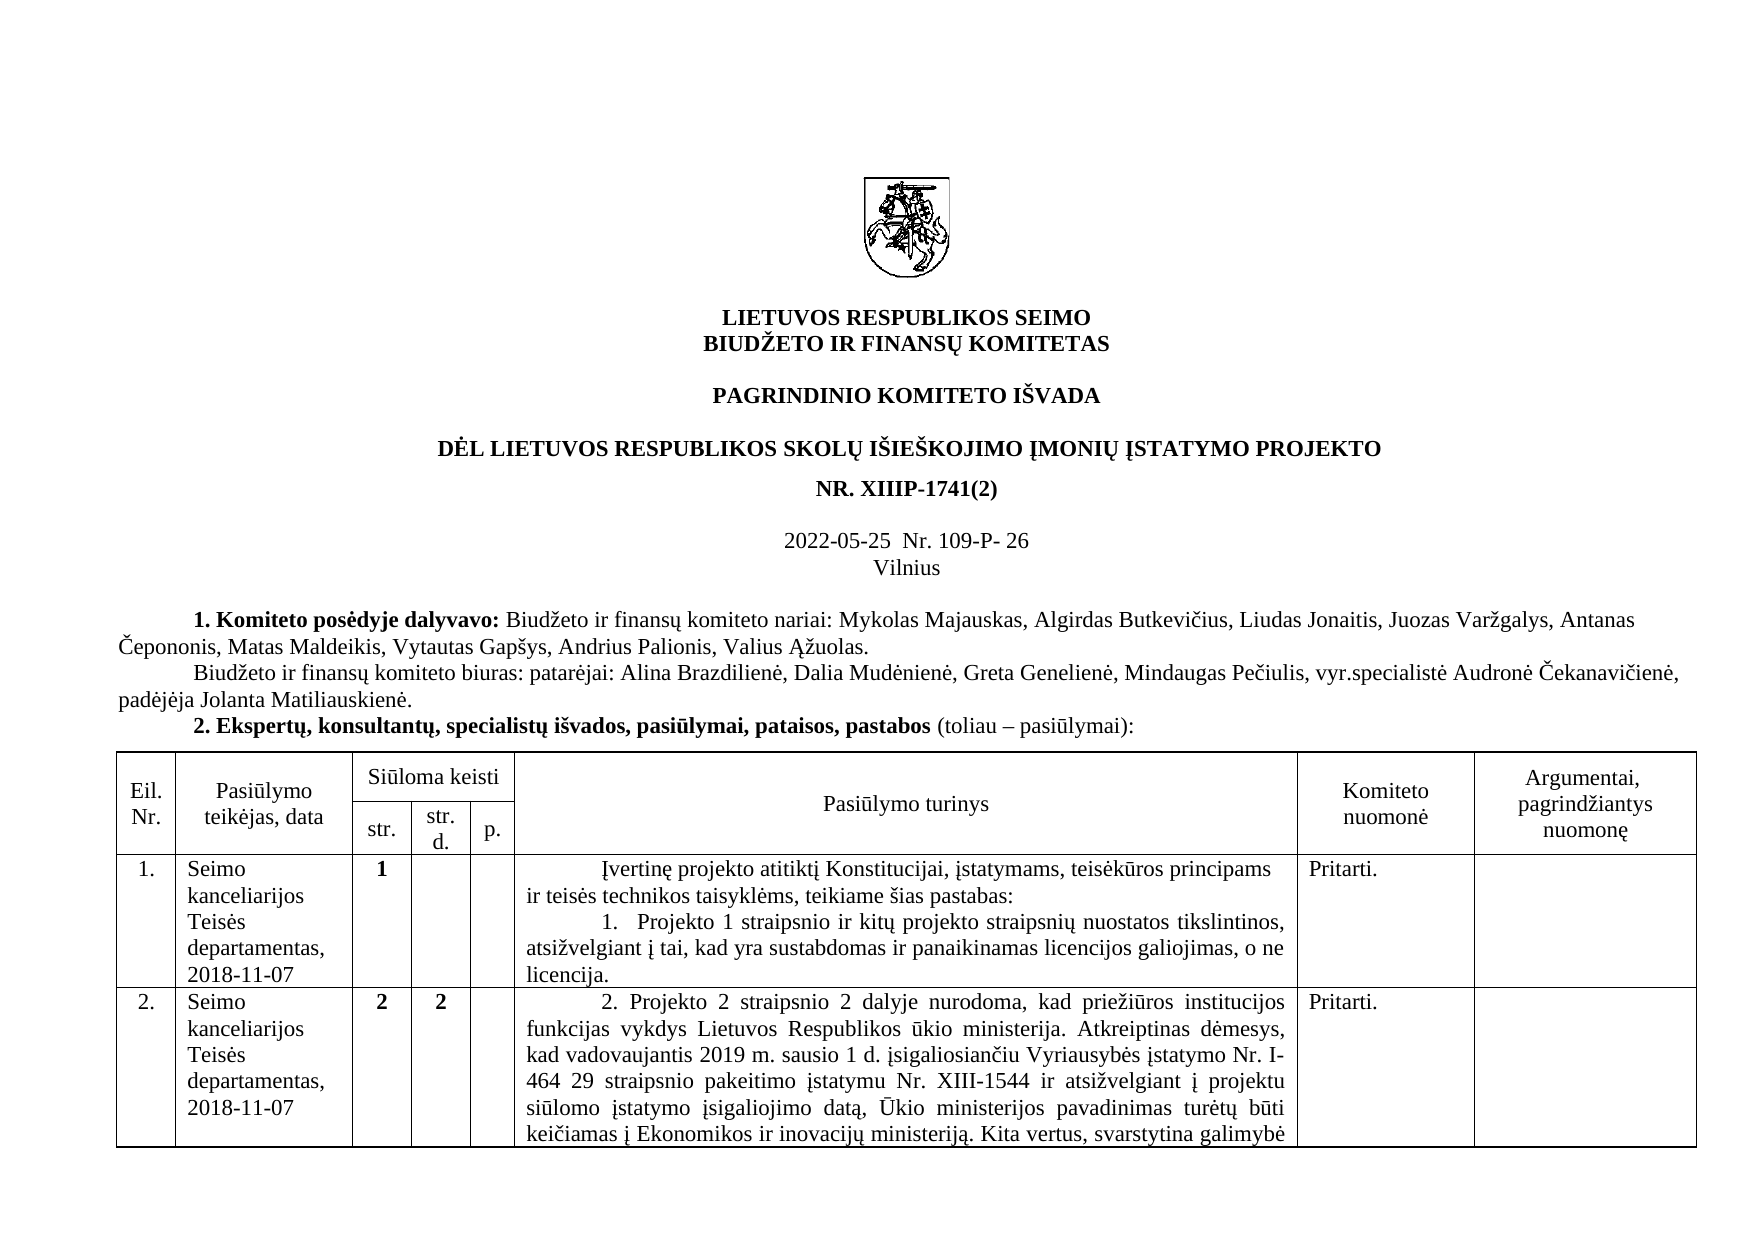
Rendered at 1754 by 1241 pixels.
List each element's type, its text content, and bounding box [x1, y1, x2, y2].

table_cell Seimo kanceliarijos Teisės departamentas, 2018-11-07 [176, 855, 352, 987]
text DĖL LIETUVOS RESPUBLIKOS skolų išieškojimo įmonių ĮSTATYMO PROJEKTO [118, 435, 1695, 462]
text Biudžeto ir finansų komitetas [118, 330, 1695, 356]
table_cell Projekto 2 straipsnio 2 dalyje nurodoma, kad priežiūros institucijos funkcijas vykdys Lietuvos Respublikos ūkio ministerija. Atkreiptinas dėmesys, kad vadovaujantis 2019 m. sausio 1 d. įsigaliosiančiu Vyriausybės įstatymo Nr. I-464 29 straipsnio pakeitimo įstatymu Nr. XIII-1544 ir atsižvelgiant į projektu siūlomo įstatymo įsigaliojimo datą, Ūkio ministerijos pavadinimas turėtų būti keičiamas į Ekonomikos ir inovacijų ministeriją. Kita vertus, svarstytina galimybė [515, 988, 1297, 1146]
table_cell [412, 855, 470, 987]
table_header Pasiūlymo teikėjas, data [176, 753, 352, 854]
table_header Argumentai, pagrindžiantys nuomonę [1475, 753, 1696, 854]
subtitle 2. Ekspertų, konsultantų, specialistų išvados, pasiūlymai, pataisos, pastabos (toliau – pasiūlymai): [118, 712, 1695, 738]
subtitle PAGRINDINIO KOMITETO IŠVADA [118, 383, 1695, 409]
table_cell 2 [412, 988, 470, 1146]
table_cell str. d. [412, 802, 470, 854]
table_header Eil. Nr. [117, 753, 175, 854]
table_cell Įvertinę projekto atitiktį Konstitucijai, įstatymams, teisėkūros principams ir teisės technikos taisyklėms, teikiame šias pastabas: Projekto 1 straipsnio ir kitų projekto straipsnių nuostatos tikslintinos, atsižvelgiant į tai, kad yra sustabdomas ir panaikinamas licencijos galiojimas, o ne licencija. [515, 855, 1297, 987]
table_cell 2. [117, 988, 175, 1146]
table_cell 2 [353, 988, 411, 1146]
table_cell p. [471, 802, 514, 854]
table_header Komiteto nuomonė [1298, 753, 1474, 854]
table_cell Seimo kanceliarijos Teisės departamentas, 2018-11-07 [176, 988, 352, 1146]
table_cell [1475, 855, 1696, 987]
table_cell [1475, 988, 1696, 1146]
table_cell str. [353, 802, 411, 854]
text 2022-05-25 Nr. 109-P- 26 [118, 527, 1695, 554]
table_header Siūloma keisti [353, 753, 514, 801]
text Biudžeto ir finansų komiteto biuras: patarėjai: Alina Brazdilienė, Dalia Mudėnienė, Greta Genelienė, Mindaugas Pečiulis, vyr.specialistė Audronė Čekanavičienė, padėjėja Jolanta Matiliauskienė. [118, 659, 1695, 712]
table_cell [471, 988, 514, 1146]
text 1. Komiteto posėdyje dalyvavo: Biudžeto ir finansų komiteto nariai: Mykolas Majauskas, Algirdas Butkevičius, Liudas Jonaitis, Juozas Varžgalys, Antanas Čepononis, Matas Maldeikis, Vytautas Gapšys, Andrius Palionis, Valius Ąžuolas. [118, 607, 1695, 659]
table_cell Pritarti. [1298, 988, 1474, 1146]
table_cell Pritarti. [1298, 855, 1474, 987]
table_cell 1. [117, 855, 175, 987]
text LIETUVOS RESPUBLIKOS SEIMO [118, 303, 1695, 330]
subtitle NR. XIIIP-1741(2) [118, 475, 1695, 501]
table_header Pasiūlymo turinys [515, 753, 1297, 854]
text Vilnius [118, 554, 1695, 580]
table_cell [471, 855, 514, 987]
table_cell 1 [353, 855, 411, 987]
